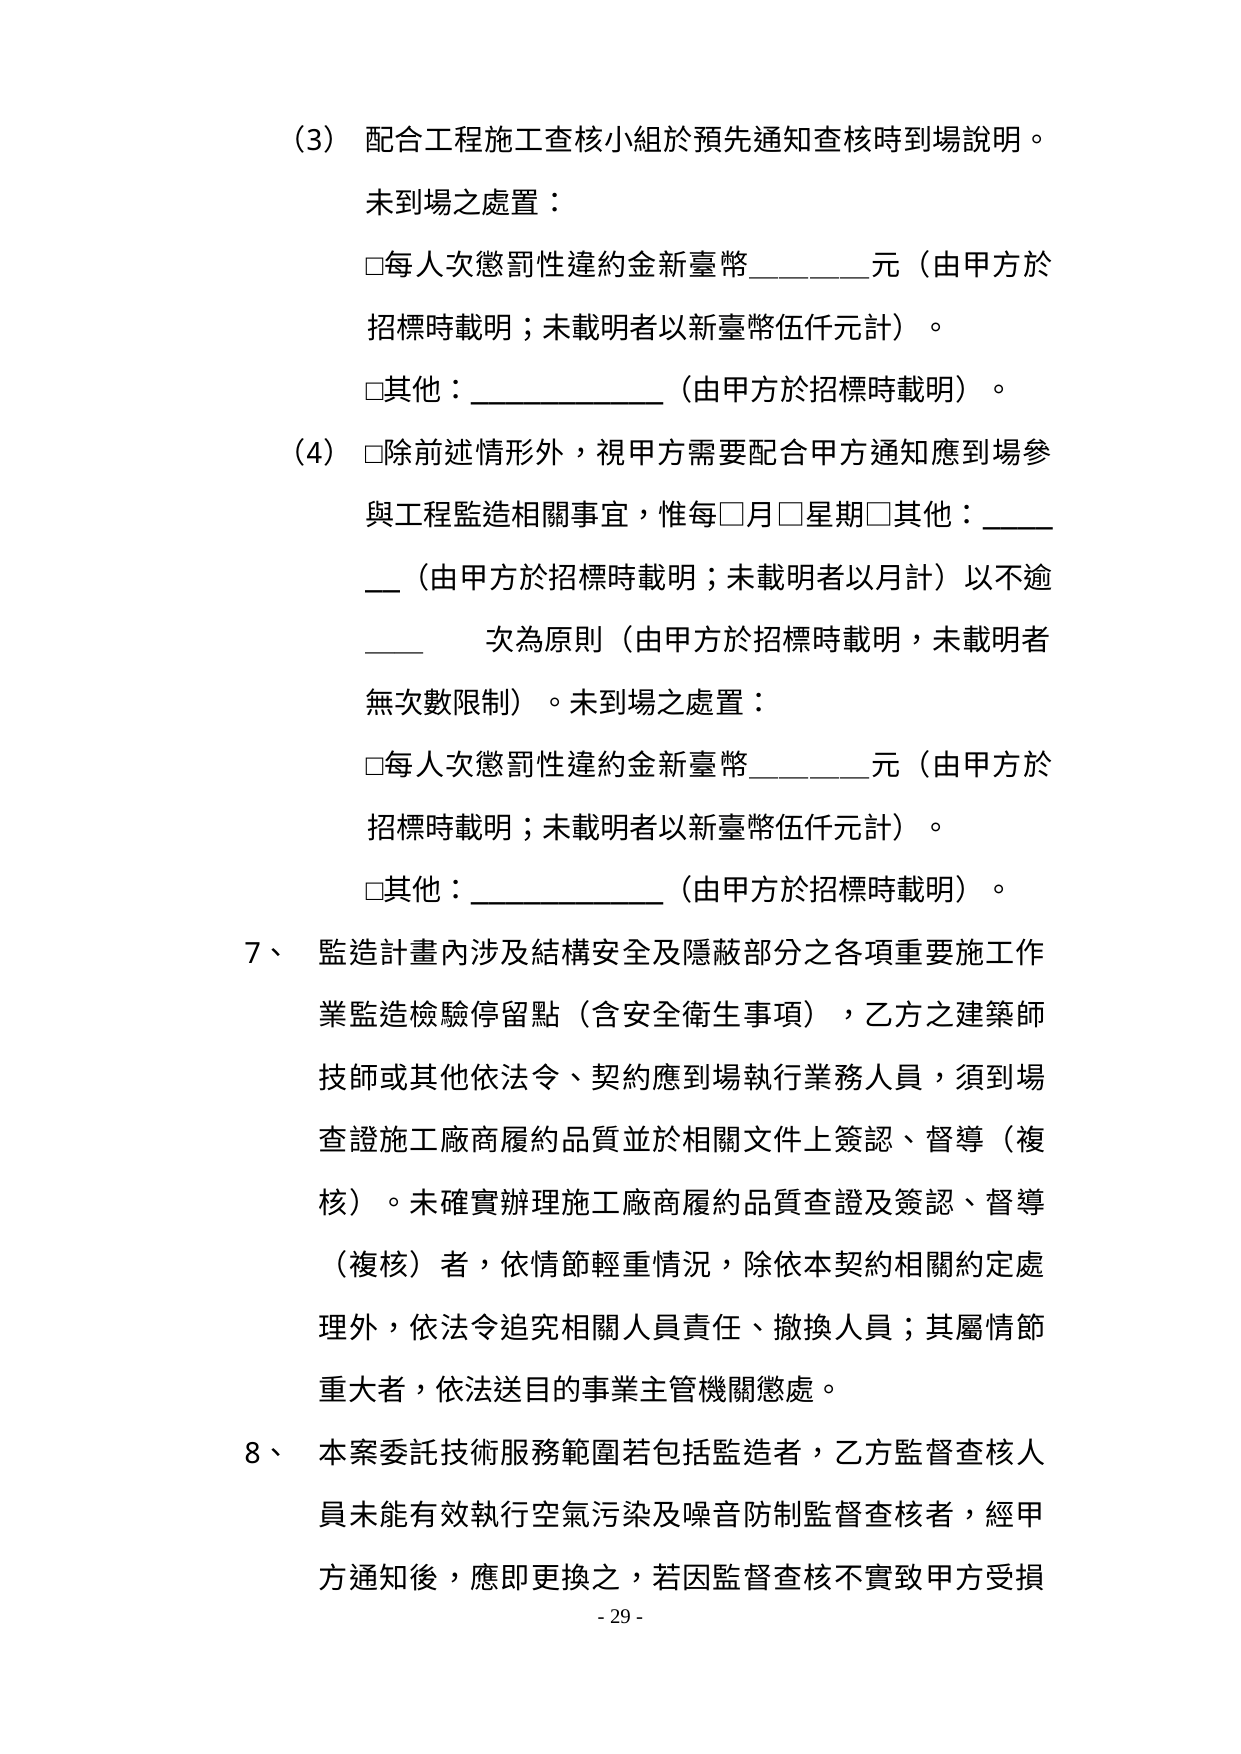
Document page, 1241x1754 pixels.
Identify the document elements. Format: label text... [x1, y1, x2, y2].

text □每人次懲罰性違約金新臺幣＿＿＿＿元（由甲方於招標時載明；未載明者以新臺幣伍仟元計）。 [366, 221, 1053, 346]
list 監造計畫內涉及結構安全及隱蔽部分之各項重要施工作業監造檢驗停留點（含安全衛生事項），乙方之建築師、技師或其他依法令、契約應到場執行業務人員，須到場查證施工廠商履約品質並於相關文件上簽認、督導（複核）。未確實辦理施工廠商履約品質查證及簽認、督導（複核）者，依情節輕重情況，除依本契約相關約定處理外，依法令追究相關人員責任、撤換人員；其屬情節重大者，依法送目的事業主管機關懲處。 [244, 909, 1047, 1409]
list 本案委託技術服務範圍若包括監造者，乙方監督查核人員未能有效執行空氣污染及噪音防制監督查核者，經甲方通知後，應即更換之，若因監督查核不實致甲方受損 [244, 1409, 1047, 1596]
list 配合工程施工查核小組於預先通知查核時到場說明。未到場之處置： [276, 96, 1053, 221]
text □每人次懲罰性違約金新臺幣＿＿＿＿元（由甲方於招標時載明；未載明者以新臺幣伍仟元計）。 [366, 721, 1053, 846]
text □其他：___________（由甲方於招標時載明）。 [366, 846, 1053, 909]
text □其他：___________（由甲方於招標時載明）。 [366, 346, 1053, 409]
list □除前述情形外，視甲方需要配合甲方通知應到場參與工程監造相關事宜，惟每□月□星期□其他：______（由甲方於招標時載明；未載明者以月計）以不逾＿＿ 次為原則（由甲方於招標時載明，未載明者無次數限制）。未到場之處置： [276, 409, 1053, 721]
